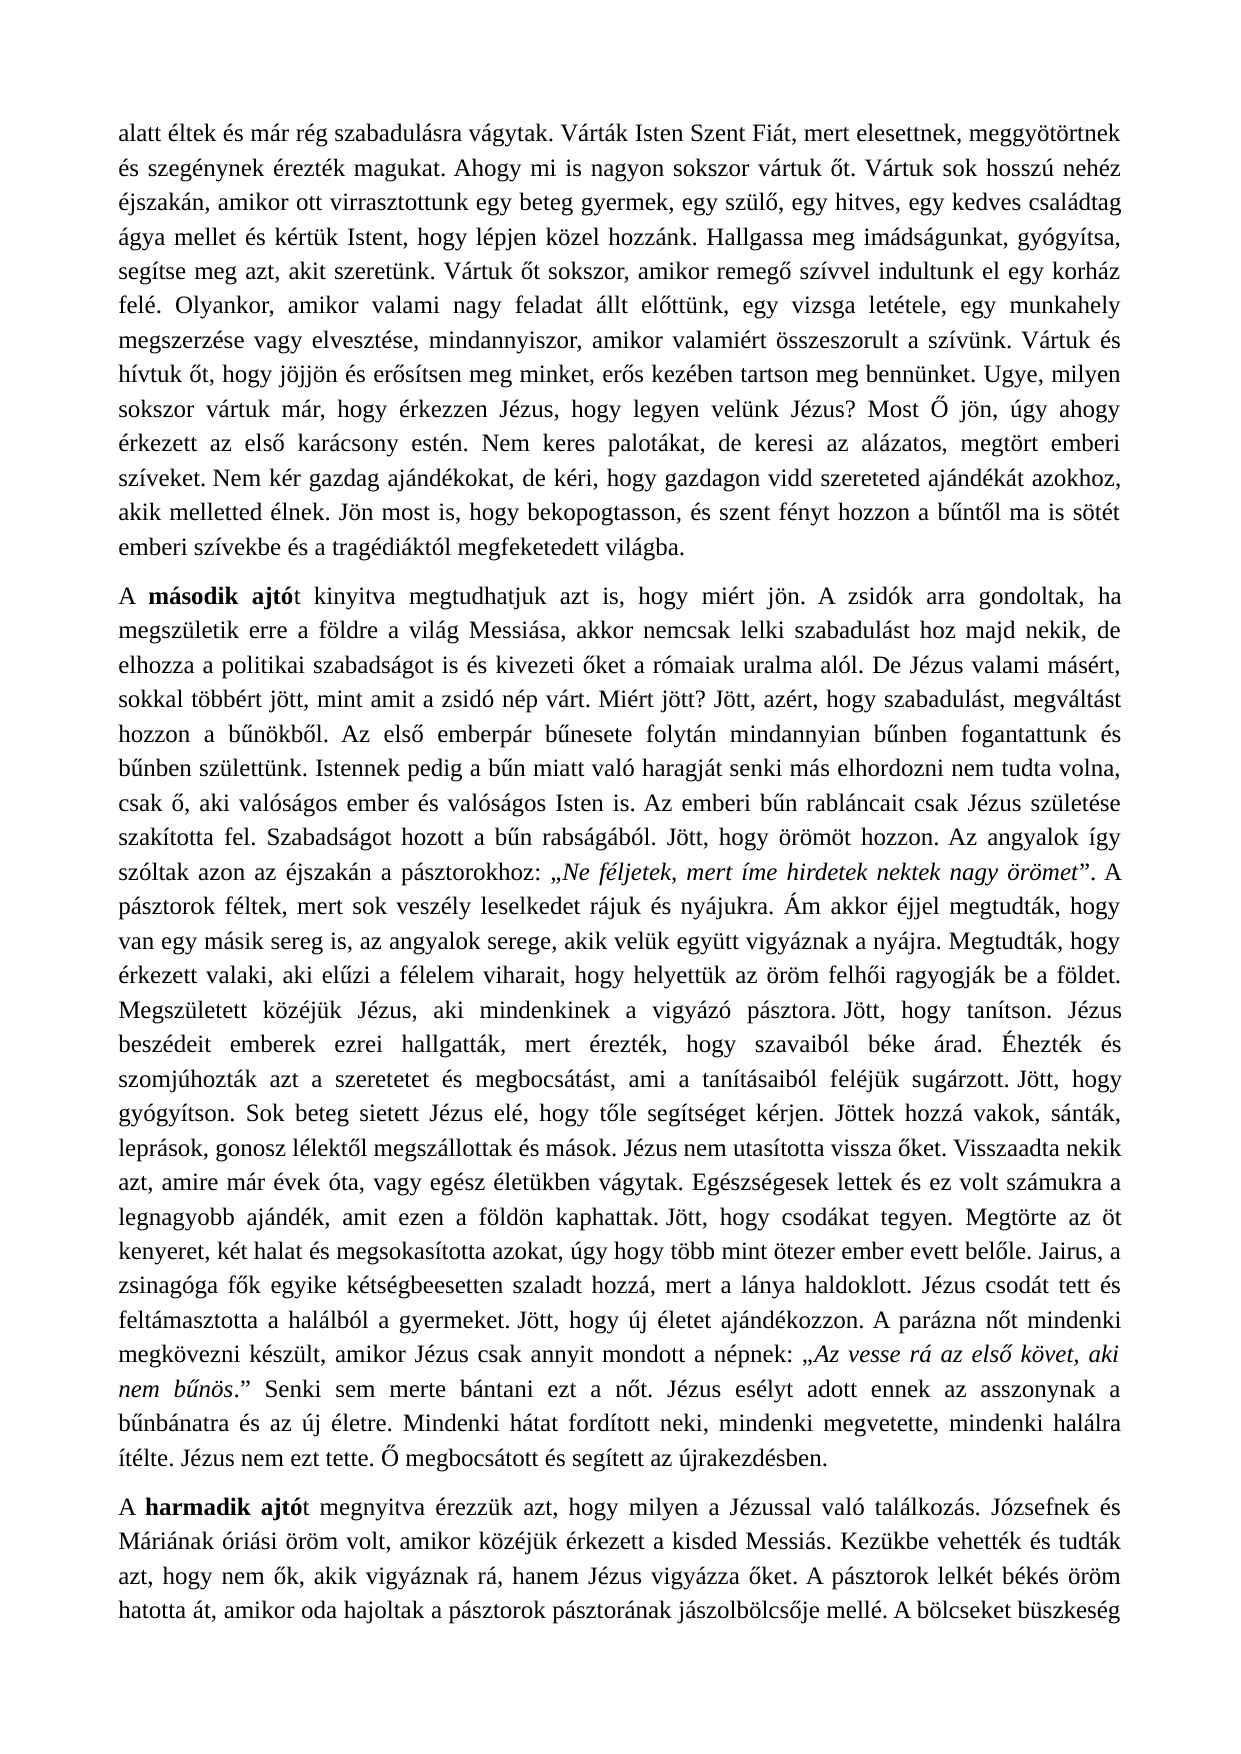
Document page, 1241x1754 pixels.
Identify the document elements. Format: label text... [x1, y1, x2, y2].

text alatt éltek és már rég szabadulásra vágytak. Várták Isten Szent Fiát, mert elesettnek, meggyötörtnek és szegénynek érezték magukat. Ahogy mi is nagyon sokszor vártuk őt. Vártuk sok hosszú nehéz éjszakán, amikor ott virrasztottunk egy beteg gyermek, egy szülő, egy hitves, egy kedves családtag ágya mellet és kértük Istent, hogy lépjen közel hozzánk. Hallgassa meg imádságunkat, gyógyítsa, segítse meg azt, akit szeretünk. Vártuk őt sokszor, amikor remegő szívvel indultunk el egy korház felé. Olyankor, amikor valami nagy feladat állt előttünk, egy vizsga letétele, egy munkahely megszerzése vagy elvesztése, mindannyiszor, amikor valamiért összeszorult a szívünk. Vártuk és hívtuk őt, hogy jöjjön és erősítsen meg minket, erős kezében tartson meg bennünket. Ugye, milyen sokszor vártuk már, hogy érkezzen Jézus, hogy legyen velünk Jézus? Most Ő jön, úgy ahogy érkezett az első karácsony estén. Nem keres palotákat, de keresi az alázatos, megtört emberi szíveket. Nem kér gazdag ajándékokat, de kéri, hogy gazdagon vidd szereteted ajándékát azokhoz, akik melletted élnek. Jön most is, hogy bekopogtasson, és szent fényt hozzon a bűntől ma is sötét emberi szívekbe és a tragédiáktól megfeketedett világba. [118, 118, 1122, 561]
text A harmadik ajtót megnyitva érezzük azt, hogy milyen a Jézussal való találkozás. Józsefnek és Máriának óriási öröm volt, amikor közéjük érkezett a kisded Messiás. Kezükbe vehették és tudták azt, hogy nem ők, akik vigyáznak rá, hanem Jézus vigyázza őket. A pásztorok lelkét békés öröm hatotta át, amikor oda hajoltak a pásztorok pásztorának jászolbölcsője mellé. A bölcseket büszkeség [118, 1492, 1122, 1624]
text A második ajtót kinyitva megtudhatjuk azt is, hogy miért jön. A zsidók arra gondoltak, ha megszületik erre a földre a világ Messiása, akkor nemcsak lelki szabadulást hoz majd nekik, de elhozza a politikai szabadságot is és kivezeti őket a rómaiak uralma alól. De Jézus valami másért, sokkal többért jött, mint amit a zsidó nép várt. Miért jött? Jött, azért, hogy szabadulást, megváltást hozzon a bűnökből. Az első emberpár bűnesete folytán mindannyian bűnben fogantattunk és bűnben születtünk. Istennek pedig a bűn miatt való haragját senki más elhordozni nem tudta volna, csak ő, aki valóságos ember és valóságos Isten is. Az emberi bűn rabláncait csak Jézus születése szakította fel. Szabadságot hozott a bűn rabságából. Jött, hogy örömöt hozzon. Az angyalok így szóltak azon az éjszakán a pásztorokhoz: „Ne féljetek, mert íme hirdetek nektek nagy örömet”. A pásztorok féltek, mert sok veszély leselkedet rájuk és nyájukra. Ám akkor éjjel megtudták, hogy van egy másik sereg is, az angyalok serege, akik velük együtt vigyáznak a nyájra. Megtudták, hogy érkezett valaki, aki elűzi a félelem viharait, hogy helyettük az öröm felhői ragyogják be a földet. Megszületett közéjük Jézus, aki mindenkinek a vigyázó pásztora. Jött, hogy tanítson. Jézus beszédeit emberek ezrei hallgatták, mert érezték, hogy szavaiból béke árad. Éhezték és szomjúhozták azt a szeretetet és megbocsátást, ami a tanításaiból feléjük sugárzott. Jött, hogy gyógyítson. Sok beteg sietett Jézus elé, hogy tőle segítséget kérjen. Jöttek hozzá vakok, sánták, leprások, gonosz lélektől megszállottak és mások. Jézus nem utasította vissza őket. Visszaadta nekik azt, amire már évek óta, vagy egész életükben vágytak. Egészségesek lettek és ez volt számukra a legnagyobb ajándék, amit ezen a földön kaphattak. Jött, hogy csodákat tegyen. Megtörte az öt kenyeret, két halat és megsokasította azokat, úgy hogy több mint ötezer ember evett belőle. Jairus, a zsinagóga fők egyike kétségbeesetten szaladt hozzá, mert a lánya haldoklott. Jézus csodát tett és feltámasztotta a halálból a gyermeket. Jött, hogy új életet ajándékozzon. A parázna nőt mindenki megkövezni készült, amikor Jézus csak annyit mondott a népnek: „Az vesse rá az első követ, aki nem bűnös.” Senki sem merte bántani ezt a nőt. Jézus esélyt adott ennek az asszonynak a bűnbánatra és az új életre. Mindenki hátat fordított neki, mindenki megvetette, mindenki halálra ítélte. Jézus nem ezt tette. Ő megbocsátott és segített az újrakezdésben. [118, 581, 1122, 1472]
